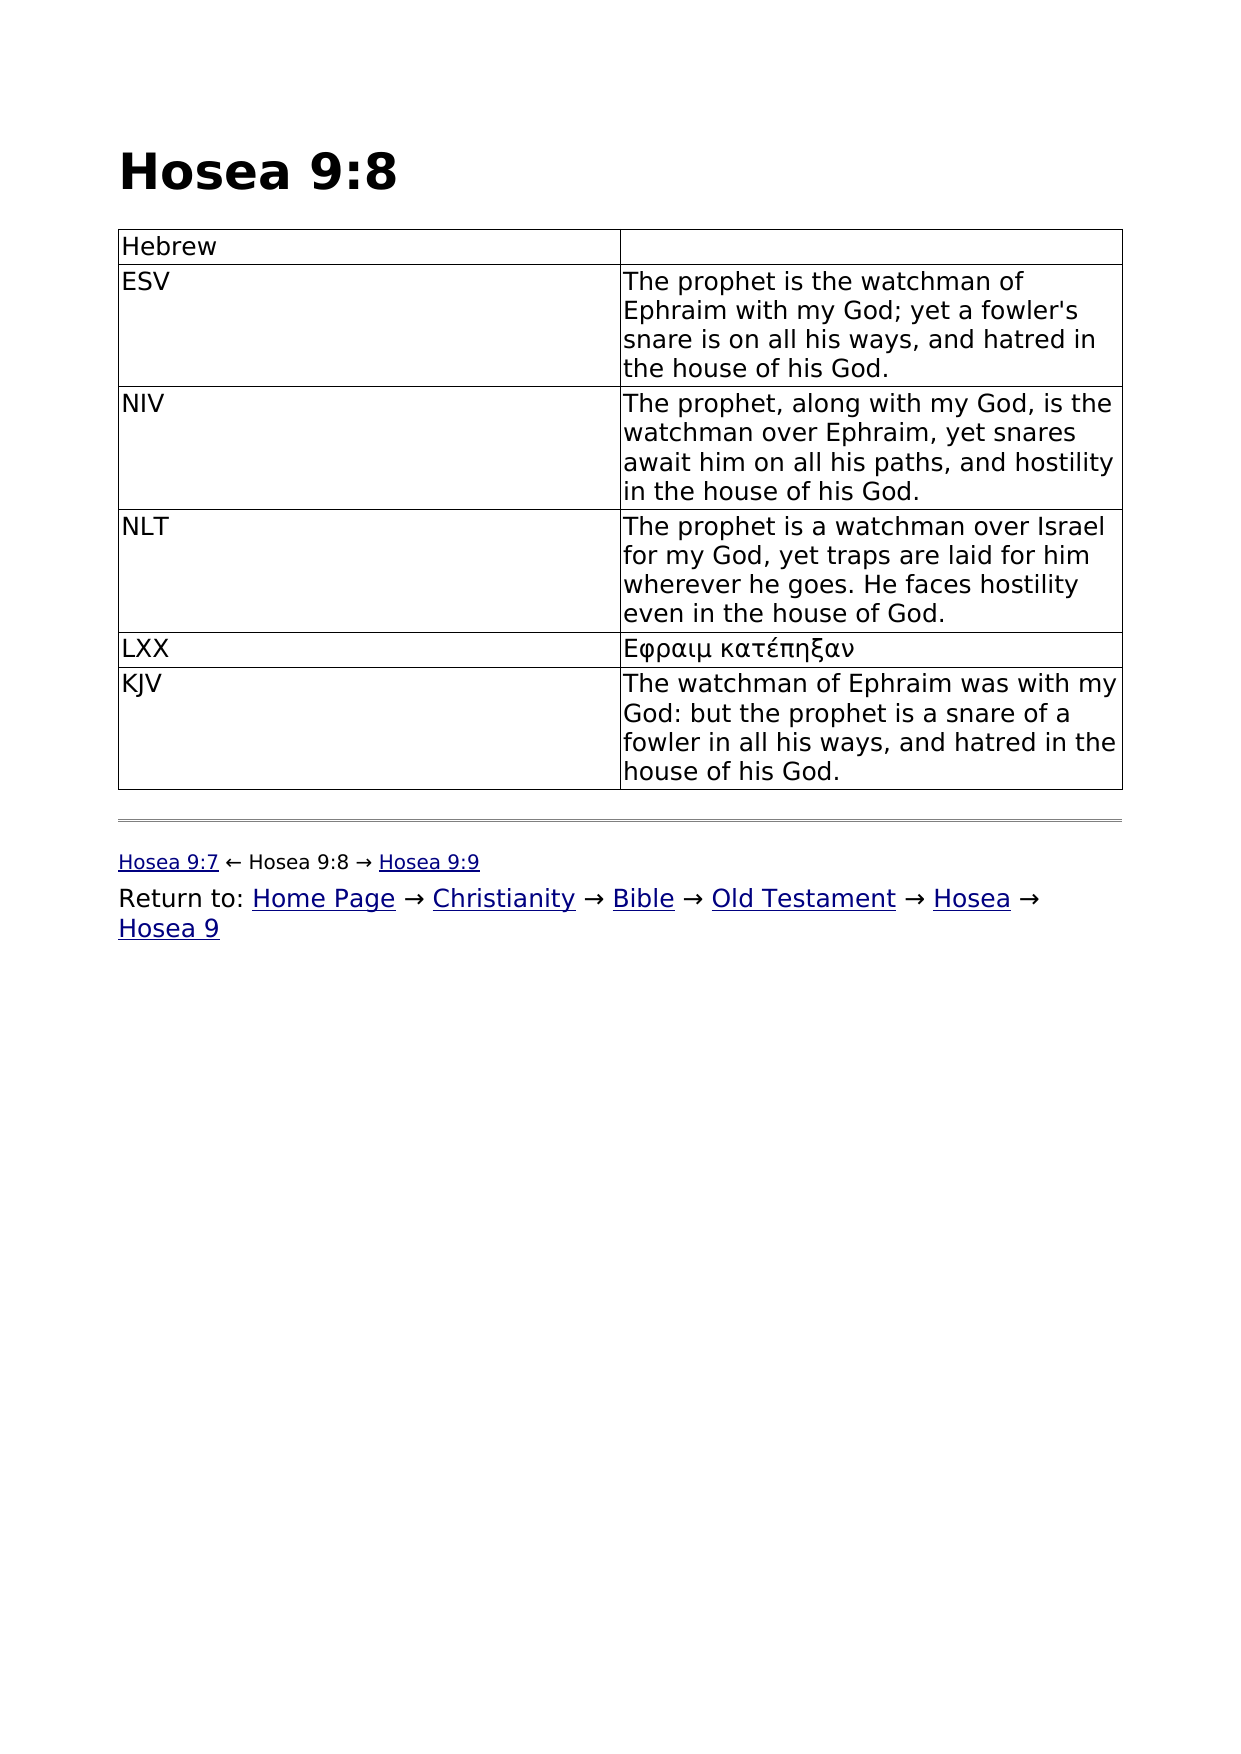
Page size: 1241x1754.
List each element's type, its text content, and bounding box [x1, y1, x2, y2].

table_header Hebrew [119, 230, 620, 264]
table_cell KJV [119, 668, 620, 789]
table_cell Εφραιμ κατέπηξαν [621, 633, 1122, 667]
table_cell The watchman of Ephraim was with my God: but the prophet is a snare of a fowler in all his ways, and hatred in the house of his God. [621, 668, 1122, 789]
text Return to: Home Page → Christianity → Bible → Old Testament → Hosea → Hosea 9 [118, 884, 1122, 943]
table_cell The prophet is a watchman over Israel for my God, yet traps are laid for him wherever he goes. He faces hostility even in the house of God. [621, 510, 1122, 632]
table_cell NIV [119, 387, 620, 509]
table_cell The prophet, along with my God, is the watchman over Ephraim, yet snares await him on all his paths, and hostility in the house of his God. [621, 387, 1122, 509]
table_cell LXX [119, 633, 620, 667]
table_header [621, 230, 1122, 264]
subtitle Hosea 9:8 [118, 143, 1122, 201]
table_cell The prophet is the watchman of Ephraim with my God; yet a fowler's snare is on all his ways, and hatred in the house of his God. [621, 265, 1122, 386]
table_cell ESV [119, 265, 620, 386]
text Hosea 9:7 ← Hosea 9:8 → Hosea 9:9 [118, 851, 1122, 884]
table_cell NLT [119, 510, 620, 632]
